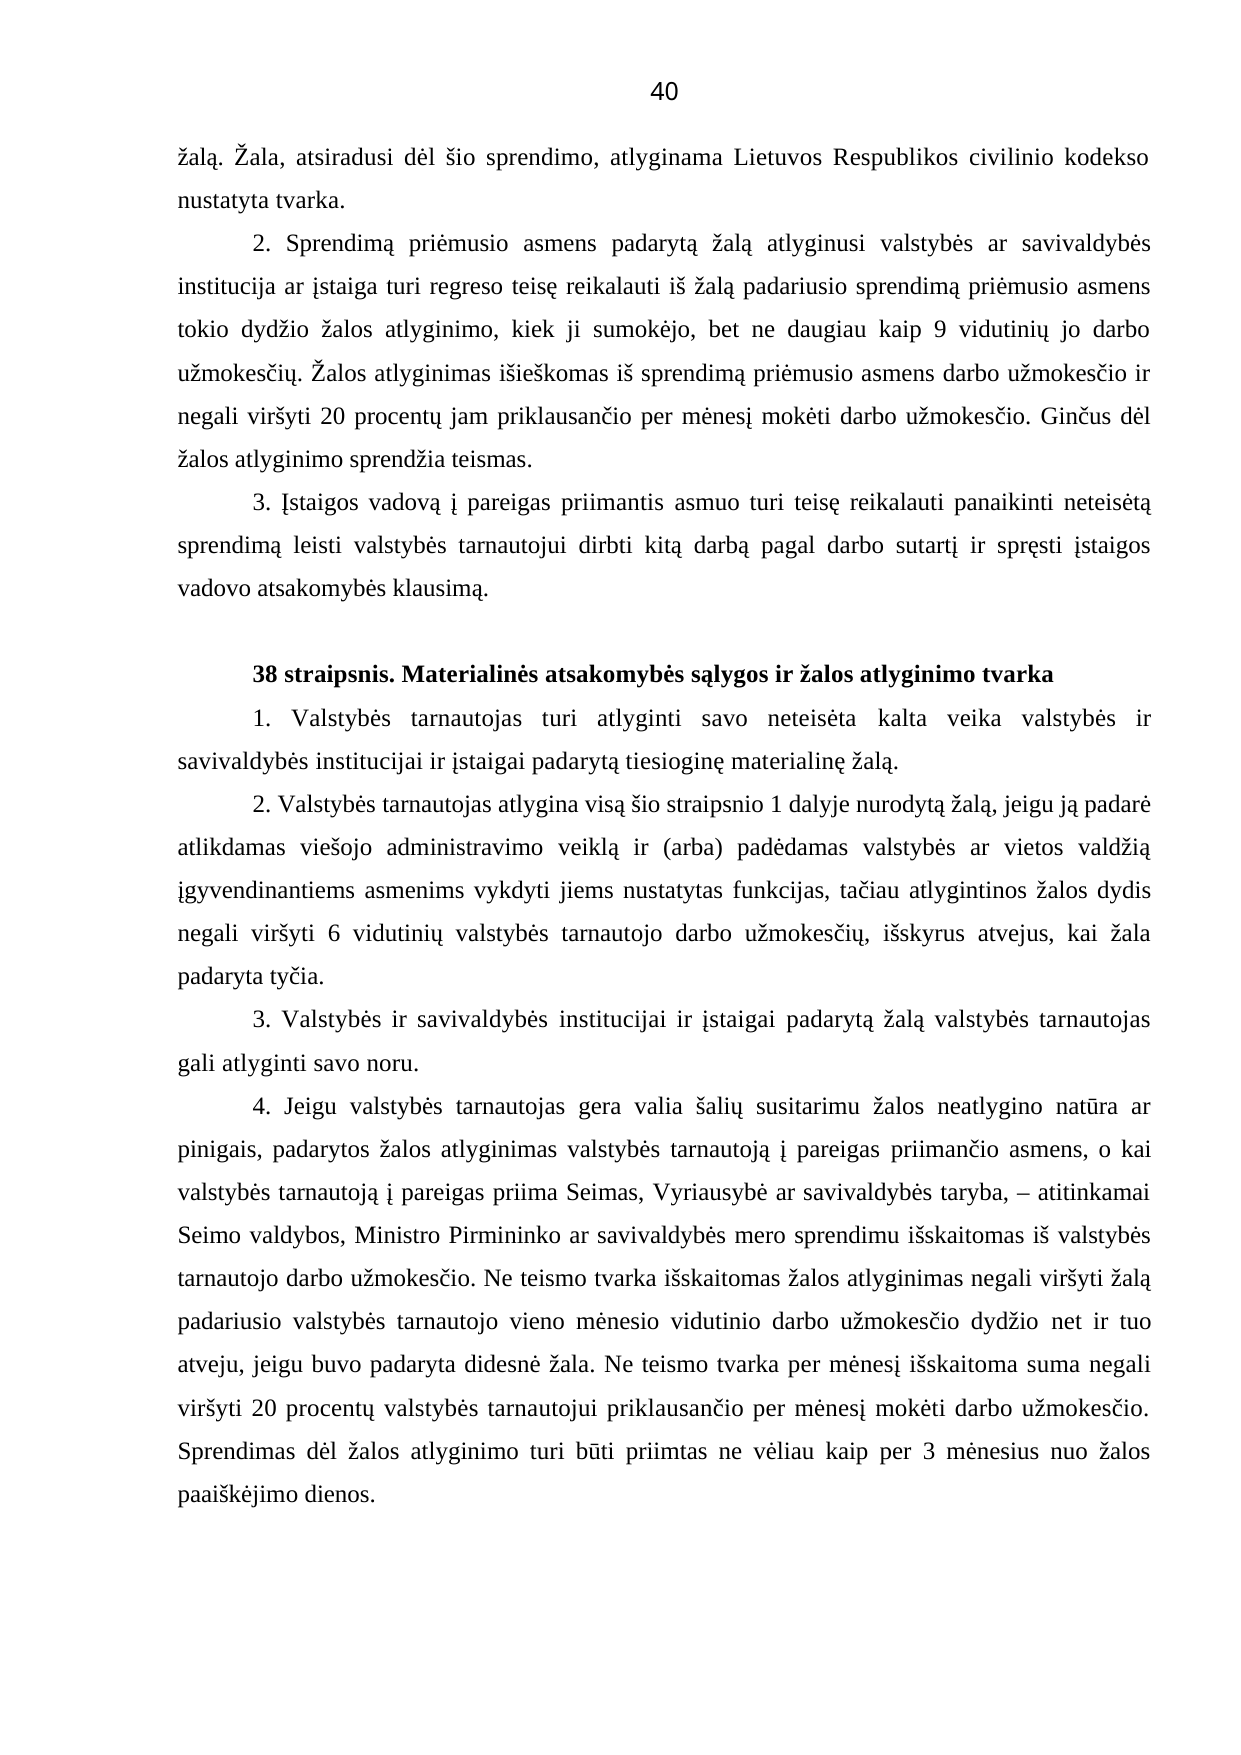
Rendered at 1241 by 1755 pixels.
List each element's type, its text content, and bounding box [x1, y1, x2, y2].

text 2. Sprendimą priėmusio asmens padarytą žalą atlyginusi valstybės ar savivaldybės institucija ar įstaiga turi regreso teisę reikalauti iš žalą padariusio sprendimą priėmusio asmens tokio dydžio žalos atlyginimo, kiek ji sumokėjo, bet ne daugiau kaip 9 vidutinių jo darbo užmokesčių. Žalos atlyginimas išieškomas iš sprendimą priėmusio asmens darbo užmokesčio ir negali viršyti 20 procentų jam priklausančio per mėnesį mokėti darbo užmokesčio. Ginčus dėl žalos atlyginimo sprendžia teismas. [177, 228, 1152, 473]
text 2. Valstybės tarnautojas atlygina visą šio straipsnio 1 dalyje nurodytą žalą, jeigu ją padarė atlikdamas viešojo administravimo veiklą ir (arba) padėdamas valstybės ar vietos valdžią įgyvendinantiems asmenims vykdyti jiems nustatytas funkcijas, tačiau atlygintinos žalos dydis negali viršyti 6 vidutinių valstybės tarnautojo darbo užmokesčių, išskyrus atvejus, kai žala padaryta tyčia. [177, 789, 1152, 990]
text žalą. Žala, atsiradusi dėl šio sprendimo, atlyginama Lietuvos Respublikos civilinio kodekso nustatyta tvarka. [177, 142, 1152, 214]
text 3. Valstybės ir savivaldybės institucijai ir įstaigai padarytą žalą valstybės tarnautojas gali atlyginti savo noru. [177, 1004, 1152, 1076]
text 1. Valstybės tarnautojas turi atlyginti savo neteisėta kalta veika valstybės ir savivaldybės institucijai ir įstaigai padarytą tiesioginę materialinę žalą. [177, 703, 1152, 774]
text 3. Įstaigos vadovą į pareigas priimantis asmuo turi teisę reikalauti panaikinti neteisėtą sprendimą leisti valstybės tarnautojui dirbti kitą darbą pagal darbo sutartį ir spręsti įstaigos vadovo atsakomybės klausimą. [177, 487, 1152, 602]
text 38 straipsnis. Materialinės atsakomybės sąlygos ir žalos atlyginimo tvarka [177, 659, 1152, 688]
text 4. Jeigu valstybės tarnautojas gera valia šalių susitarimu žalos neatlygino natūra ar pinigais, padarytos žalos atlyginimas valstybės tarnautoją į pareigas priimančio asmens, o kai valstybės tarnautoją į pareigas priima Seimas, Vyriausybė ar savivaldybės taryba, – atitinkamai Seimo valdybos, Ministro Pirmininko ar savivaldybės mero sprendimu išskaitomas iš valstybės tarnautojo darbo užmokesčio. Ne teismo tvarka išskaitomas žalos atlyginimas negali viršyti žalą padariusio valstybės tarnautojo vieno mėnesio vidutinio darbo užmokesčio dydžio net ir tuo atveju, jeigu buvo padaryta didesnė žala. Ne teismo tvarka per mėnesį išskaitoma suma negali viršyti 20 procentų valstybės tarnautojui priklausančio per mėnesį mokėti darbo užmokesčio. Sprendimas dėl žalos atlyginimo turi būti priimtas ne vėliau kaip per 3 mėnesius nuo žalos paaiškėjimo dienos. [177, 1091, 1152, 1508]
